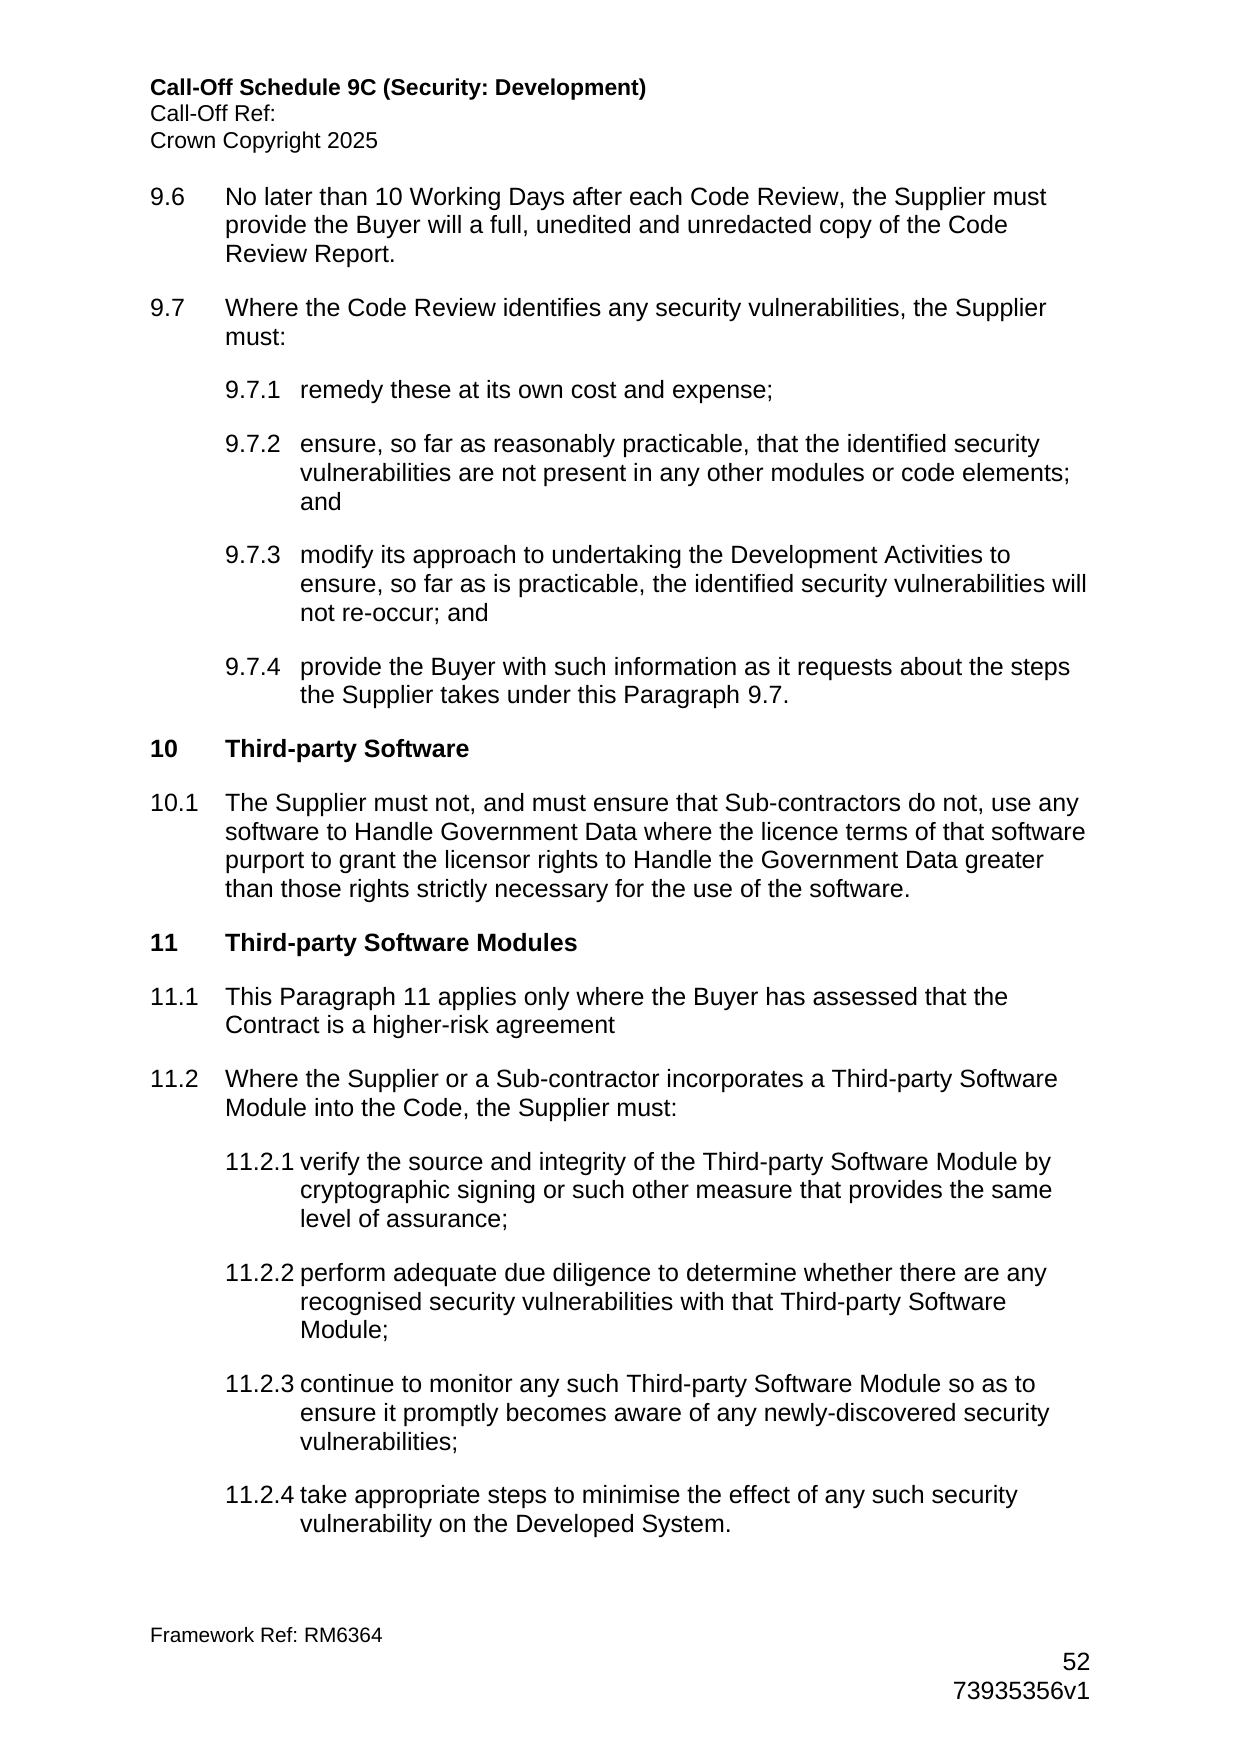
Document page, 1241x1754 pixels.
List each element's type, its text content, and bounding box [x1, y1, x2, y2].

list Where the Supplier or a Sub-contractor incorporates a Third-party Software Module into the Code, the Supplier must: [150, 1064, 1090, 1122]
list provide the Buyer with such information as it requests about the steps the Supplier takes under this Paragraph 9.7. [225, 652, 1090, 709]
list Where the Code Review identifies any security vulnerabilities, the Supplier must: [150, 293, 1090, 350]
list ensure, so far as reasonably practicable, that the identified security vulnerabilities are not present in any other modules or code elements; and [225, 429, 1090, 515]
list No later than 10 Working Days after each Code Review, the Supplier must provide the Buyer will a full, unedited and unredacted copy of the Code Review Report. [150, 182, 1090, 268]
list verify the source and integrity of the Third-party Software Module by cryptographic signing or such other measure that provides the same level of assurance; [225, 1147, 1090, 1233]
list continue to monitor any such Third-party Software Module so as to ensure it promptly becomes aware of any newly-discovered security vulnerabilities; [225, 1369, 1090, 1455]
list This Paragraph 11 applies only where the Buyer has assessed that the Contract is a higher-risk agreement [150, 982, 1090, 1039]
list take appropriate steps to minimise the effect of any such security vulnerability on the Developed System. [225, 1480, 1090, 1538]
list Third-party Software [150, 734, 1090, 763]
list The Supplier must not, and must ensure that Sub-contractors do not, use any software to Handle Government Data where the licence terms of that software purport to grant the licensor rights to Handle the Government Data greater than those rights strictly necessary for the use of the software. [150, 788, 1090, 903]
list perform adequate due diligence to determine whether there are any recognised security vulnerabilities with that Third-party Software Module; [225, 1258, 1090, 1344]
list Third-party Software Modules [150, 928, 1090, 957]
list remedy these at its own cost and expense; [225, 375, 1090, 404]
list modify its approach to undertaking the Development Activities to ensure, so far as is practicable, the identified security vulnerabilities will not re-occur; and [225, 540, 1090, 627]
